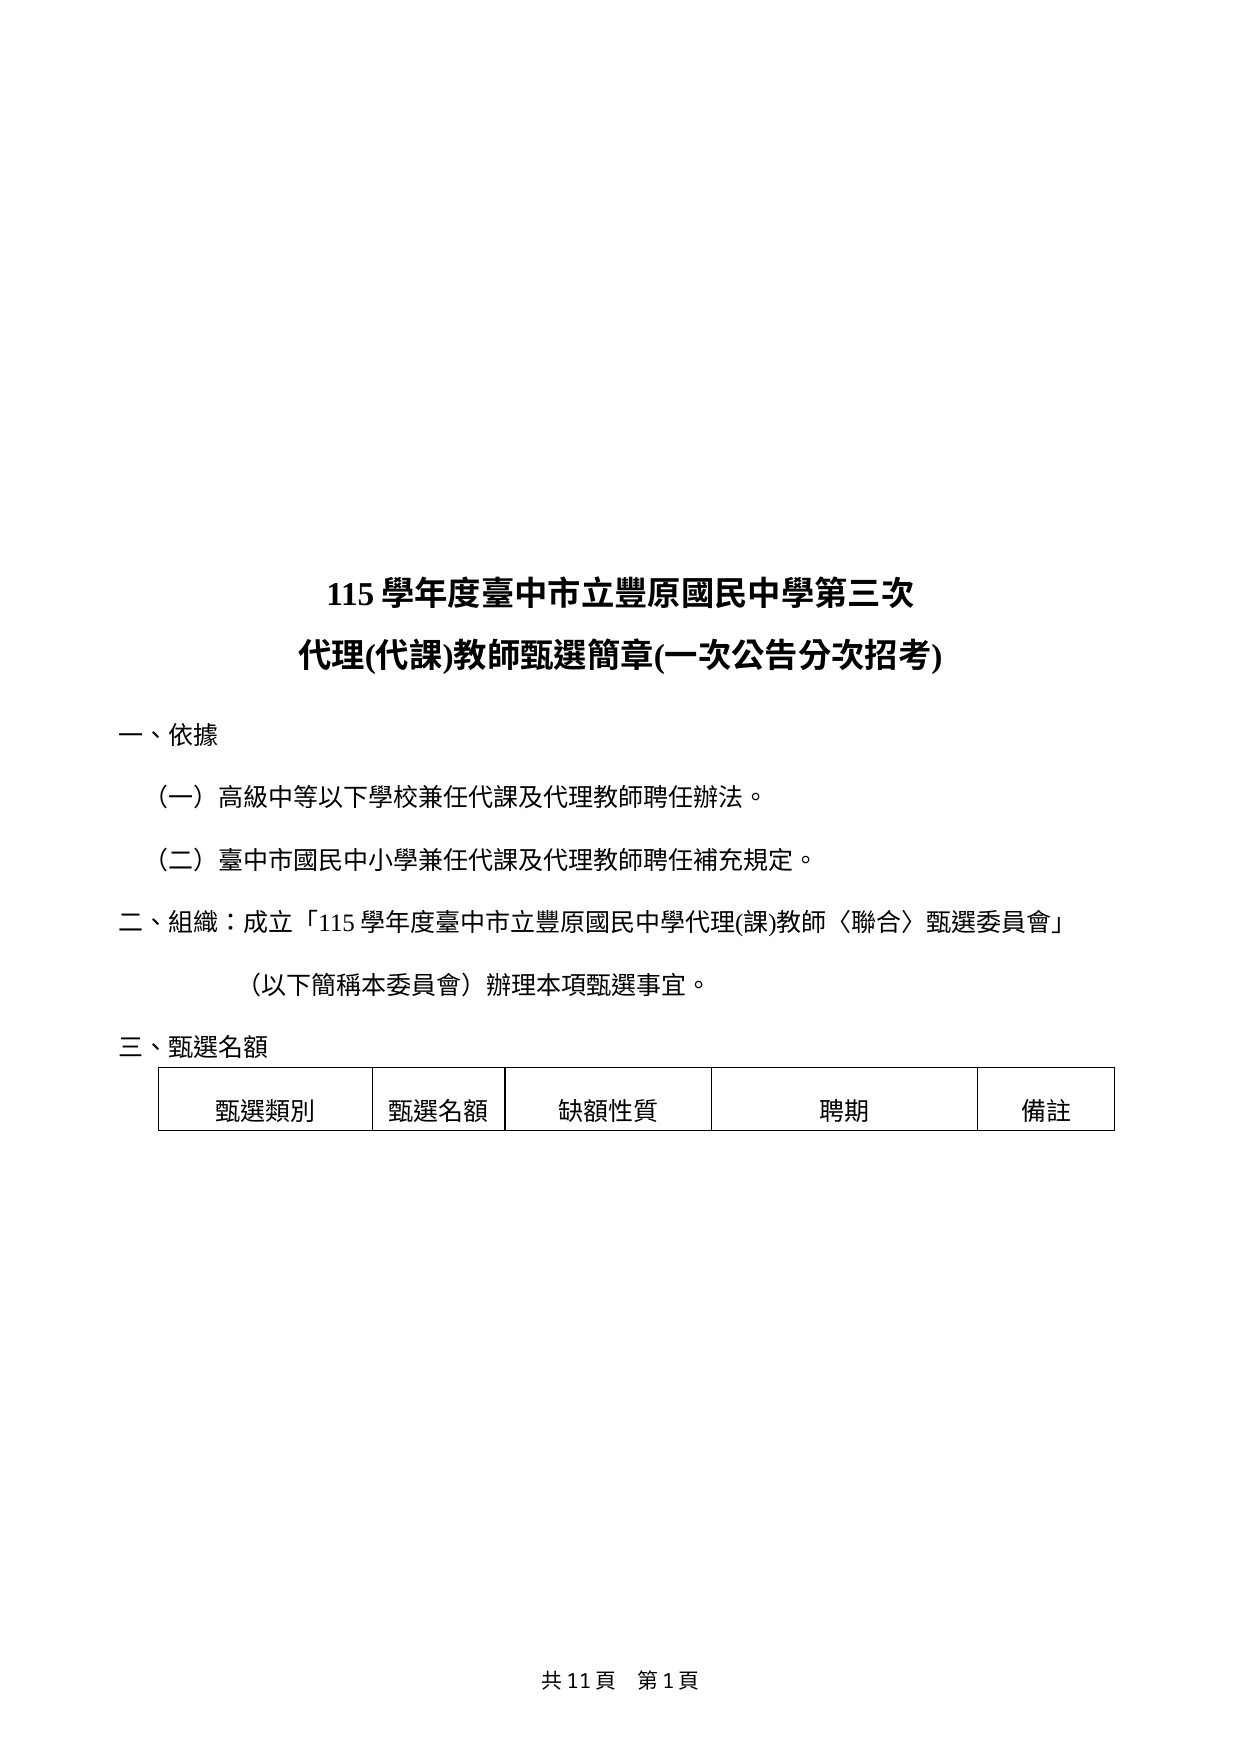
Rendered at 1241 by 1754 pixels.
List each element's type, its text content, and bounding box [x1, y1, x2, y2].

text （一）高級中等以下學校兼任代課及代理教師聘任辦法。 [143, 754, 1122, 817]
text （二）臺中市國民中小學兼任代課及代理教師聘任補充規定。 [143, 817, 1122, 879]
table_header 缺額性質 [506, 1068, 711, 1130]
table_header 備註 [978, 1068, 1114, 1130]
text 115學年度臺中市立豐原國民中學第三次 [118, 549, 1122, 612]
table_header 聘期 [712, 1068, 977, 1130]
text 一、依據 [118, 692, 1122, 754]
text 二、組織：成立「115學年度臺中市立豐原國民中學代理(課)教師〈聯合〉甄選委員會」（以下簡稱本委員會）辦理本項甄選事宜。 [118, 879, 1122, 1004]
table_header 甄選名額 [373, 1068, 504, 1130]
text 三、甄選名額 [118, 1004, 1122, 1067]
text 代理(代課)教師甄選簡章(一次公告分次招考) [118, 612, 1122, 674]
table_header 甄選類別 [159, 1068, 372, 1130]
